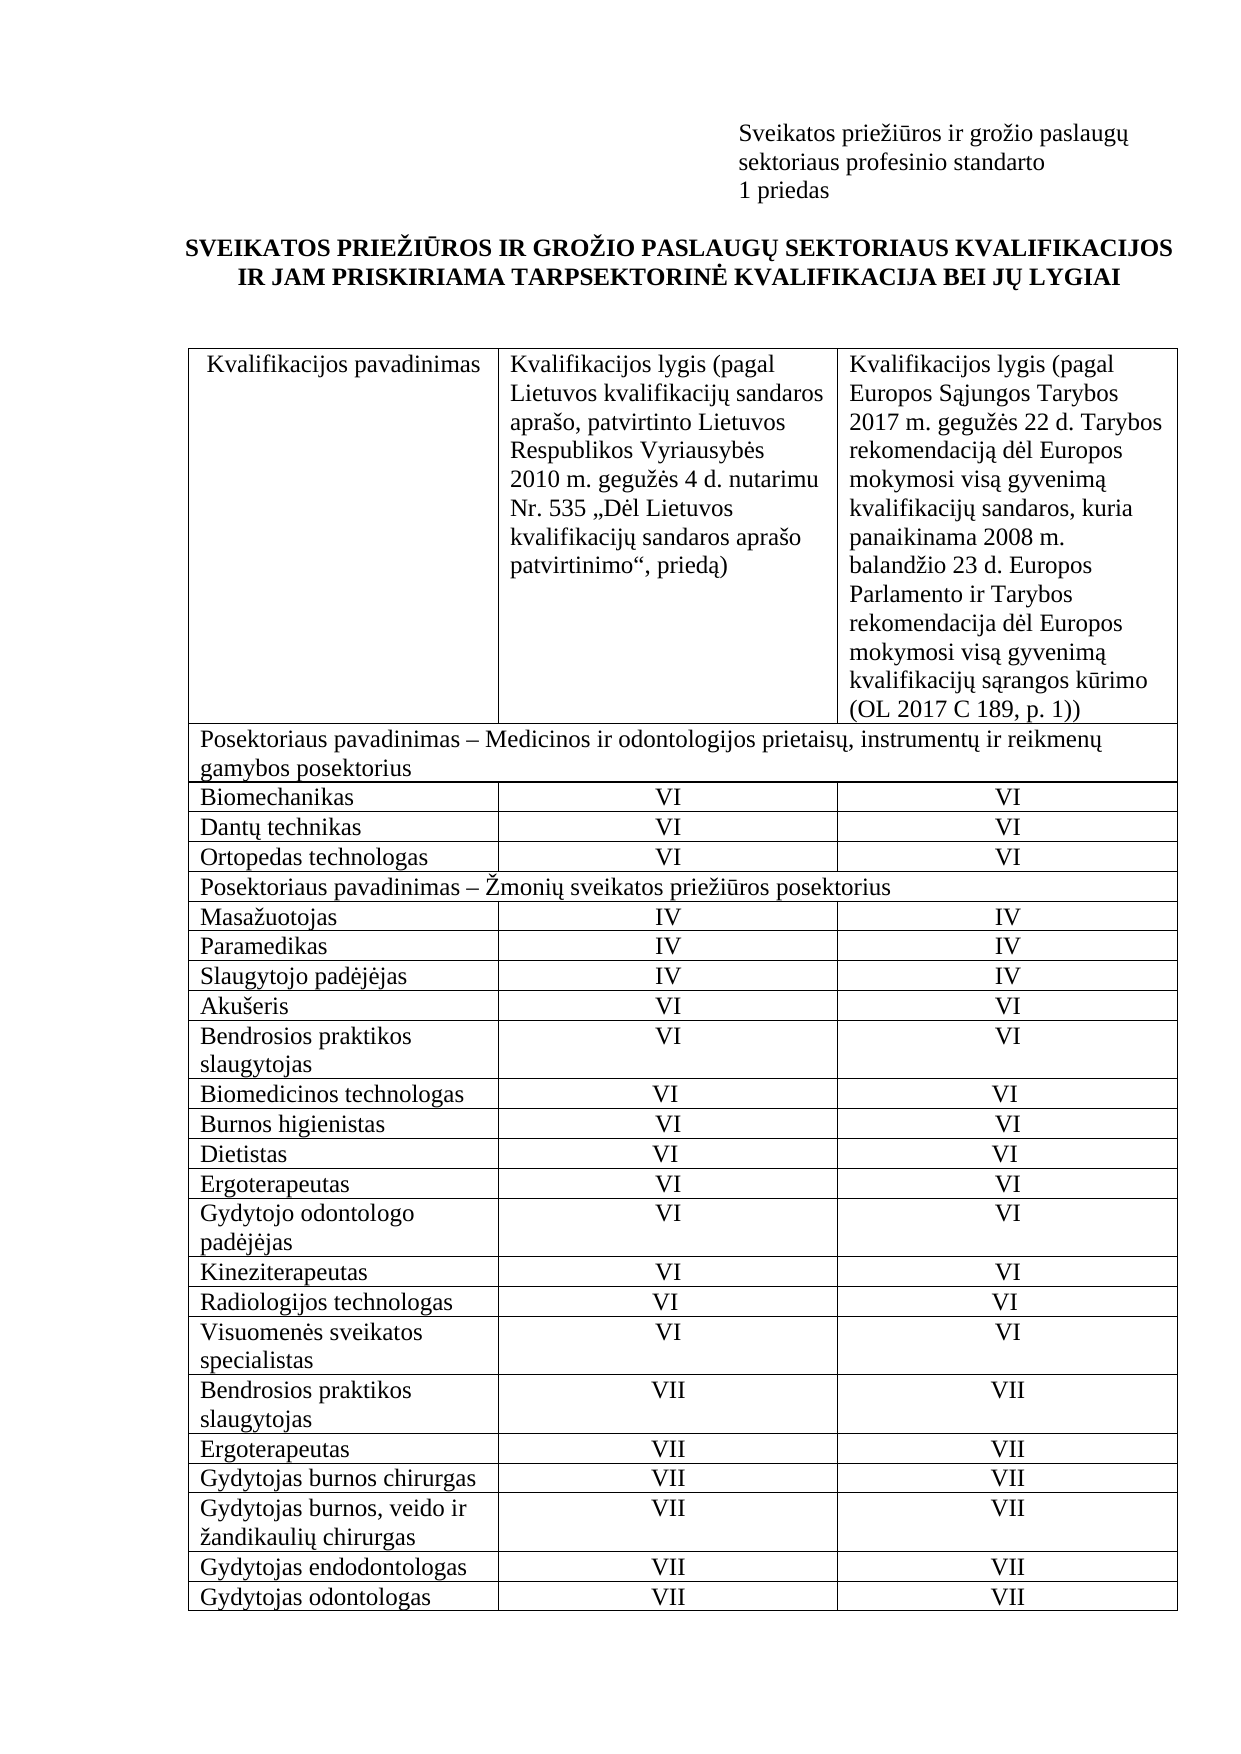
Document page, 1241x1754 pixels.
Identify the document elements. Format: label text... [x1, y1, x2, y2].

table_cell VII [499, 1552, 837, 1581]
table_cell IV [499, 902, 837, 930]
table_cell Gydytojas burnos chirurgas [189, 1464, 498, 1492]
table_cell Gydytojas burnos, veido ir žandikaulių chirurgas [189, 1493, 498, 1551]
text 1 priedas [738, 176, 1181, 204]
table_cell VI [499, 1199, 837, 1256]
table_cell VII [838, 1464, 1177, 1492]
table_cell VII [838, 1493, 1177, 1551]
text SVEIKATOS PRIEŽIŪROS IR GROŽIO PASLAUGŲ SEKTORIAUS KVALIFIKACIJOS IR JAM PRISKIRIAMA TARPSEKTORINĖ KVALIFIKACIJA BEI JŲ LYGIAI [177, 233, 1181, 291]
table_cell Ortopedas technologas [189, 842, 498, 871]
table_cell Bendrosios praktikos slaugytojas [189, 1021, 498, 1078]
table_cell VI [838, 1079, 1177, 1108]
table_cell Akušeris [189, 991, 498, 1020]
table_cell VI [499, 783, 837, 811]
table_cell VI [499, 1287, 837, 1316]
table_cell VI [838, 1109, 1177, 1138]
table_cell VII [838, 1582, 1177, 1610]
table_cell VI [838, 1169, 1177, 1197]
table_cell Posektoriaus pavadinimas – Medicinos ir odontologijos prietaisų, instrumentų ir reikmenų gamybos posektorius [189, 724, 1177, 781]
table_cell VII [499, 1375, 837, 1433]
table_cell Gydytojo odontologo padėjėjas [189, 1199, 498, 1256]
table_cell Dietistas [189, 1139, 498, 1168]
text Sveikatos priežiūros ir grožio paslaugų [738, 118, 1181, 147]
table_cell Biomedicinos technologas [189, 1079, 498, 1108]
text sektoriaus profesinio standarto [738, 147, 1181, 176]
table_cell VI [838, 1317, 1177, 1374]
table_cell VII [838, 1552, 1177, 1581]
table_cell Bendrosios praktikos slaugytojas [189, 1375, 498, 1433]
table_cell IV [838, 931, 1177, 960]
table_cell VI [838, 1139, 1177, 1168]
table_cell VI [838, 783, 1177, 811]
table_cell VI [838, 1199, 1177, 1256]
table_cell IV [499, 931, 837, 960]
table_cell Ergoterapeutas [189, 1169, 498, 1197]
table_cell VI [838, 812, 1177, 841]
table_cell Biomechanikas [189, 783, 498, 811]
table_cell VI [499, 1257, 837, 1286]
table_cell VI [838, 1021, 1177, 1078]
table_cell Slaugytojo padėjėjas [189, 961, 498, 990]
table_cell VII [499, 1582, 837, 1610]
table_cell Visuomenės sveikatos specialistas [189, 1317, 498, 1374]
table_cell IV [838, 961, 1177, 990]
table_header Kvalifikacijos pavadinimas [189, 349, 498, 723]
table_cell IV [499, 961, 837, 990]
table_cell VI [838, 1257, 1177, 1286]
table_cell VI [499, 1079, 837, 1108]
table_cell VI [838, 991, 1177, 1020]
table_cell VII [838, 1375, 1177, 1433]
table_cell VI [838, 1287, 1177, 1316]
table_cell Posektoriaus pavadinimas – Žmonių sveikatos priežiūros posektorius [189, 872, 1177, 901]
table_cell VII [838, 1434, 1177, 1462]
table_cell VI [499, 1139, 837, 1168]
table_cell Gydytojas odontologas [189, 1582, 498, 1610]
table_cell VI [499, 1317, 837, 1374]
table_cell Kineziterapeutas [189, 1257, 498, 1286]
table_cell VI [499, 812, 837, 841]
table_cell VII [499, 1464, 837, 1492]
table_cell Burnos higienistas [189, 1109, 498, 1138]
table_cell Ergoterapeutas [189, 1434, 498, 1462]
table_cell VI [499, 991, 837, 1020]
table_cell Gydytojas endodontologas [189, 1552, 498, 1581]
table_cell IV [838, 902, 1177, 930]
table_cell Radiologijos technologas [189, 1287, 498, 1316]
table_cell Masažuotojas [189, 902, 498, 930]
table_cell VII [499, 1434, 837, 1462]
table_cell VI [838, 842, 1177, 871]
table_cell VII [499, 1493, 837, 1551]
table_cell Paramedikas [189, 931, 498, 960]
table_header Kvalifikacijos lygis (pagal Europos Sąjungos Tarybos 2017 m. gegužės 22 d. Tarybos rekomendaciją dėl Europos mokymosi visą gyvenimą kvalifikacijų sandaros, kuria panaikinama 2008 m. balandžio 23 d. Europos Parlamento ir Tarybos rekomendacija dėl Europos mokymosi visą gyvenimą kvalifikacijų sąrangos kūrimo (OL 2017 C 189, p. 1)) [838, 349, 1177, 723]
table_header Kvalifikacijos lygis (pagal Lietuvos kvalifikacijų sandaros aprašo, patvirtinto Lietuvos Respublikos Vyriausybės 2010 m. gegužės 4 d. nutarimu Nr. 535 „Dėl Lietuvos kvalifikacijų sandaros aprašo patvirtinimo“, priedą) [499, 349, 837, 723]
table_cell VI [499, 1169, 837, 1197]
table_cell VI [499, 1109, 837, 1138]
table_cell Dantų technikas [189, 812, 498, 841]
table_cell VI [499, 1021, 837, 1078]
table_cell VI [499, 842, 837, 871]
